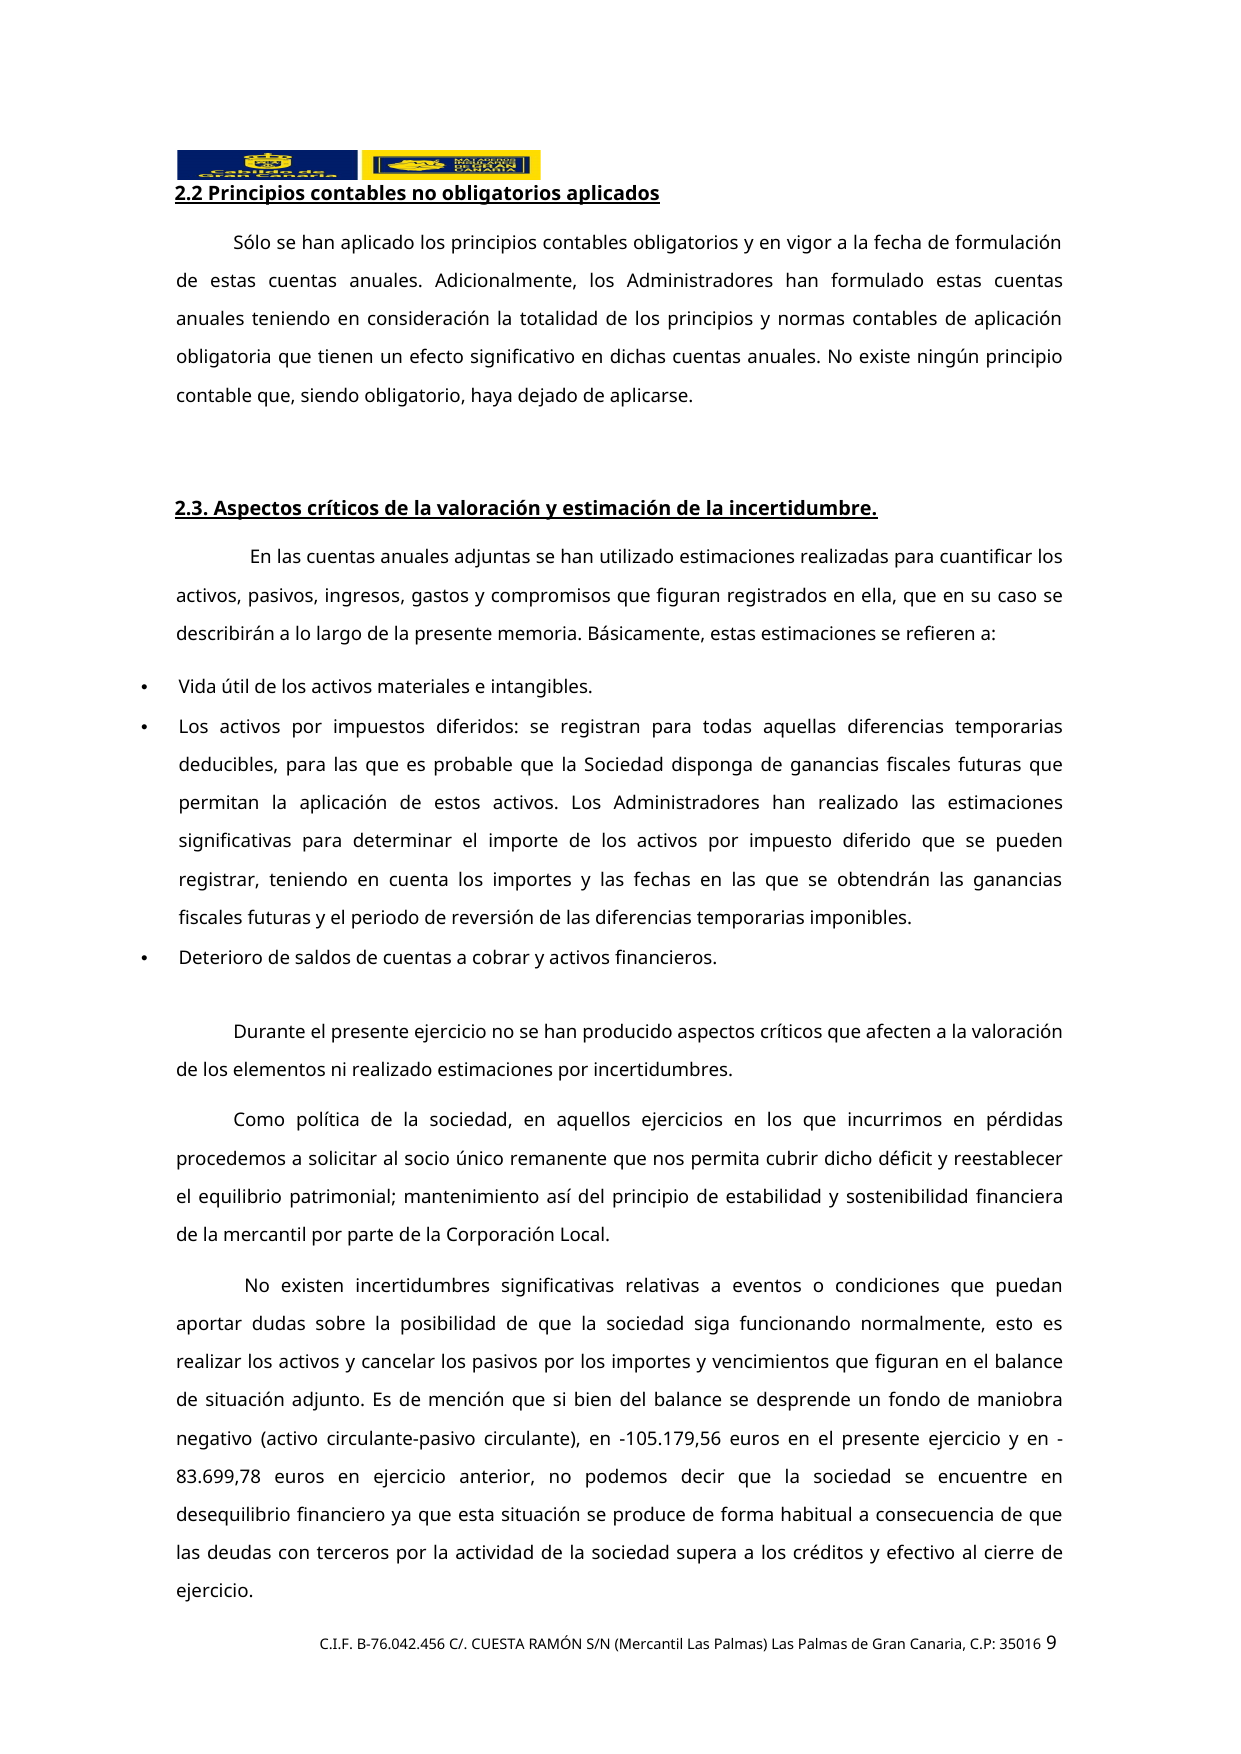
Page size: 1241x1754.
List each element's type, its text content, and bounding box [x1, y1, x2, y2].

text Durante el presente ejercicio no se han producido aspectos críticos que afecten a la valoración de los elementos ni realizado estimaciones por incertidumbres. [176, 1018, 1064, 1082]
text 2.2 Principios contables no obligatorios aplicados [174, 179, 1107, 206]
list Deterioro de saldos de cuentas a cobrar y activos financieros. [141, 945, 1064, 970]
text 2.3. Aspectos críticos de la valoración y estimación de la incertidumbre. [174, 494, 1107, 521]
list Los activos por impuestos diferidos: se registran para todas aquellas diferencias temporarias deducibles, para las que es probable que la Sociedad disponga de ganancias fiscales futuras que permitan la aplicación de estos activos. Los Administradores han realizado las estimaciones significativas para determinar el importe de los activos por impuesto diferido que se pueden registrar, teniendo en cuenta los importes y las fechas en las que se obtendrán las ganancias fiscales futuras y el periodo de reversión de las diferencias temporarias imponibles. [141, 713, 1064, 930]
text En las cuentas anuales adjuntas se han utilizado estimaciones realizadas para cuantificar los activos, pasivos, ingresos, gastos y compromisos que figuran registrados en ella, que en su caso se describirán a lo largo de la presente memoria. Básicamente, estas estimaciones se refieren a: [176, 544, 1064, 646]
text Sólo se han aplicado los principios contables obligatorios y en vigor a la fecha de formulación de estas cuentas anuales. Adicionalmente, los Administradores han formulado estas cuentas anuales teniendo en consideración la totalidad de los principios y normas contables de aplicación obligatoria que tienen un efecto significativo en dichas cuentas anuales. No existe ningún principio contable que, siendo obligatorio, haya dejado de aplicarse. [176, 229, 1064, 407]
text Como política de la sociedad, en aquellos ejercicios en los que incurrimos en pérdidas procedemos a solicitar al socio único remanente que nos permita cubrir dicho déficit y reestablecer el equilibrio patrimonial; mantenimiento así del principio de estabilidad y sostenibilidad financiera de la mercantil por parte de la Corporación Local. [176, 1107, 1064, 1247]
text No existen incertidumbres significativas relativas a eventos o condiciones que puedan aportar dudas sobre la posibilidad de que la sociedad siga funcionando normalmente, esto es realizar los activos y cancelar los pasivos por los importes y vencimientos que figuran en el balance de situación adjunto. Es de mención que si bien del balance se desprende un fondo de maniobra negativo (activo circulante-pasivo circulante), en -105.179,56 euros en el presente ejercicio y en -83.699,78 euros en ejercicio anterior, no podemos decir que la sociedad se encuentre en desequilibrio financiero ya que esta situación se produce de forma habitual a consecuencia de que las deudas con terceros por la actividad de la sociedad supera a los créditos y efectivo al cierre de ejercicio. [176, 1272, 1064, 1603]
picture [177, 150, 541, 180]
list Vida útil de los activos materiales e intangibles. [141, 673, 1064, 699]
